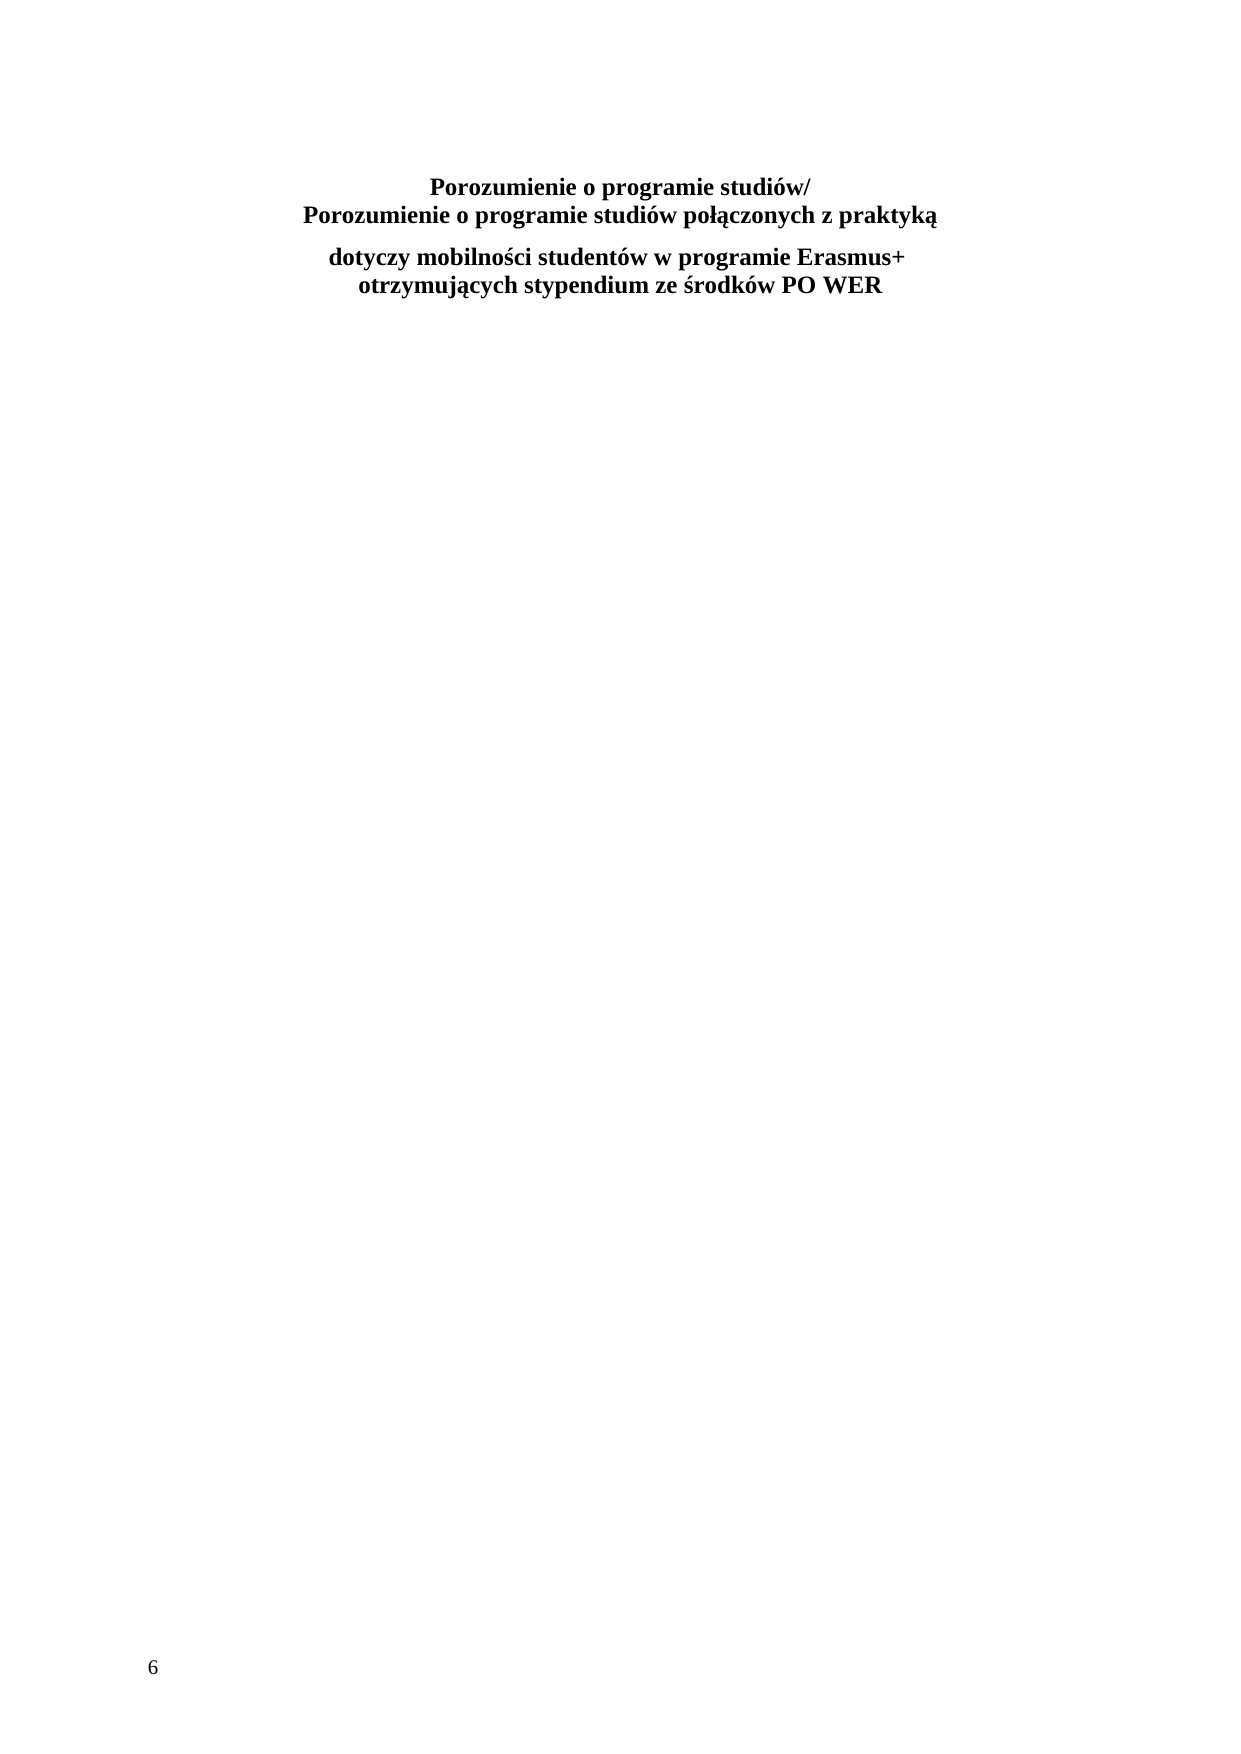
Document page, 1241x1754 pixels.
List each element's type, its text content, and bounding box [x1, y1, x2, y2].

text dotyczy mobilności studentów w programie Erasmus+ [148, 242, 1093, 270]
text otrzymujących stypendium ze środków PO WER [148, 270, 1093, 299]
text Porozumienie o programie studiów połączonych z praktyką [148, 200, 1093, 229]
text Porozumienie o programie studiów/ [148, 172, 1093, 200]
